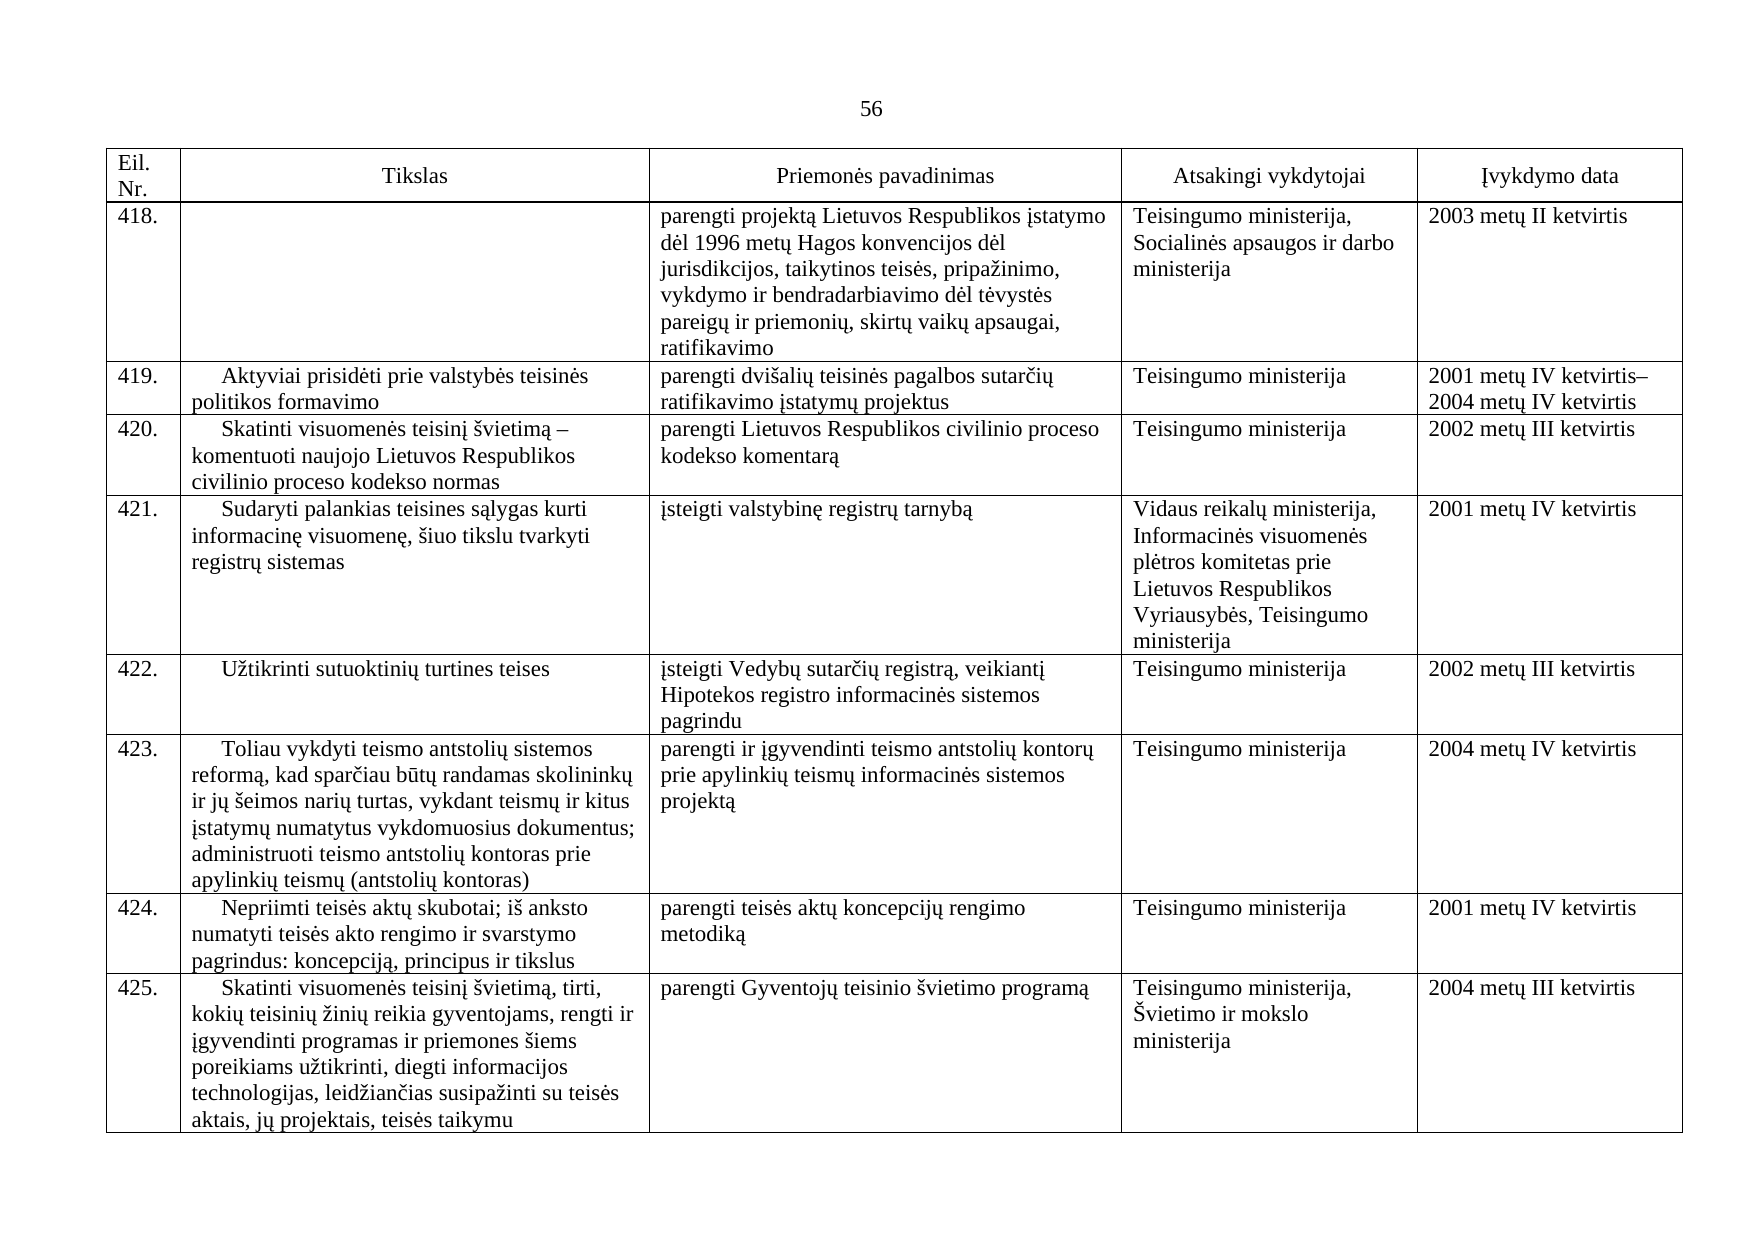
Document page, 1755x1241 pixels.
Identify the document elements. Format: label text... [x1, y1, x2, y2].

table_cell Teisingumo ministerija, Švietimo ir mokslo ministerija [1122, 974, 1417, 1132]
table_cell parengti ir įgyvendinti teismo antstolių kontorų prie apylinkių teismų informacinės sistemos projektą [650, 735, 1121, 893]
table_cell įsteigti valstybinę registrų tarnybą [650, 496, 1121, 654]
table_cell [107, 415, 180, 494]
table_cell Teisingumo ministerija [1122, 894, 1417, 973]
table_header Įvykdymo data [1418, 149, 1682, 201]
table_cell [107, 496, 180, 654]
table_cell Teisingumo ministerija, Socialinės apsaugos ir darbo ministerija [1122, 203, 1417, 361]
table_cell Teisingumo ministerija [1122, 655, 1417, 734]
table_cell parengti Lietuvos Respublikos civilinio proceso kodekso komentarą [650, 415, 1121, 494]
table_cell Teisingumo ministerija [1122, 735, 1417, 893]
table_cell [107, 974, 180, 1132]
table_cell parengti dvišalių teisinės pagalbos sutarčių ratifikavimo įstatymų projektus [650, 362, 1121, 414]
table_cell 2001 metų IV ketvirtis [1418, 894, 1682, 973]
table_cell [181, 203, 649, 361]
table_cell parengti projektą Lietuvos Respublikos įstatymo dėl 1996 metų Hagos konvencijos dėl jurisdikcijos, taikytinos teisės, pripažinimo, vykdymo ir bendradarbiavimo dėl tėvystės pareigų ir priemonių, skirtų vaikų apsaugai, ratifikavimo [650, 203, 1121, 361]
table_cell [107, 362, 180, 414]
table_cell [107, 735, 180, 893]
table_cell Toliau vykdyti teismo antstolių sistemos reformą, kad sparčiau būtų randamas skolininkų ir jų šeimos narių turtas, vykdant teismų ir kitus įstatymų numatytus vykdomuosius dokumentus; administruoti teismo antstolių kontoras prie apylinkių teismų (antstolių kontoras) [181, 735, 649, 893]
table_cell 2003 metų II ketvirtis [1418, 203, 1682, 361]
table_cell 2004 metų III ketvirtis [1418, 974, 1682, 1132]
table_cell 2001 metų IV ketvirtis–2004 metų IV ketvirtis [1418, 362, 1682, 414]
table_cell [107, 655, 180, 734]
table_cell 2002 metų III ketvirtis [1418, 655, 1682, 734]
table_cell Nepriimti teisės aktų skubotai; iš anksto numatyti teisės akto rengimo ir svarstymo pagrindus: koncepciją, principus ir tikslus [181, 894, 649, 973]
table_cell Teisingumo ministerija [1122, 415, 1417, 494]
table_header Priemonės pavadinimas [650, 149, 1121, 201]
table_header Eil. Nr. [107, 149, 180, 201]
table_cell Teisingumo ministerija [1122, 362, 1417, 414]
table_cell Sudaryti palankias teisines sąlygas kurti informacinę visuomenę, šiuo tikslu tvarkyti registrų sistemas [181, 496, 649, 654]
table_cell parengti Gyventojų teisinio švietimo programą [650, 974, 1121, 1132]
table_cell įsteigti Vedybų sutarčių registrą, veikiantį Hipotekos registro informacinės sistemos pagrindu [650, 655, 1121, 734]
table_header Tikslas [181, 149, 649, 201]
table_cell parengti teisės aktų koncepcijų rengimo metodiką [650, 894, 1121, 973]
table_cell [107, 203, 180, 361]
table_cell 2002 metų III ketvirtis [1418, 415, 1682, 494]
table_cell Skatinti visuomenės teisinį švietimą – komentuoti naujojo Lietuvos Respublikos civilinio proceso kodekso normas [181, 415, 649, 494]
table_cell [107, 894, 180, 973]
table_header Atsakingi vykdytojai [1122, 149, 1417, 201]
table_cell 2001 metų IV ketvirtis [1418, 496, 1682, 654]
table_cell Skatinti visuomenės teisinį švietimą, tirti, kokių teisinių žinių reikia gyventojams, rengti ir įgyvendinti programas ir priemones šiems poreikiams užtikrinti, diegti informacijos technologijas, leidžiančias susipažinti su teisės aktais, jų projektais, teisės taikymu [181, 974, 649, 1132]
table_cell Vidaus reikalų ministerija, Informacinės visuomenės plėtros komitetas prie Lietuvos Respublikos Vyriausybės, Teisingumo ministerija [1122, 496, 1417, 654]
table_cell Užtikrinti sutuoktinių turtines teises [181, 655, 649, 734]
table_cell 2004 metų IV ketvirtis [1418, 735, 1682, 893]
table_cell Aktyviai prisidėti prie valstybės teisinės politikos formavimo [181, 362, 649, 414]
